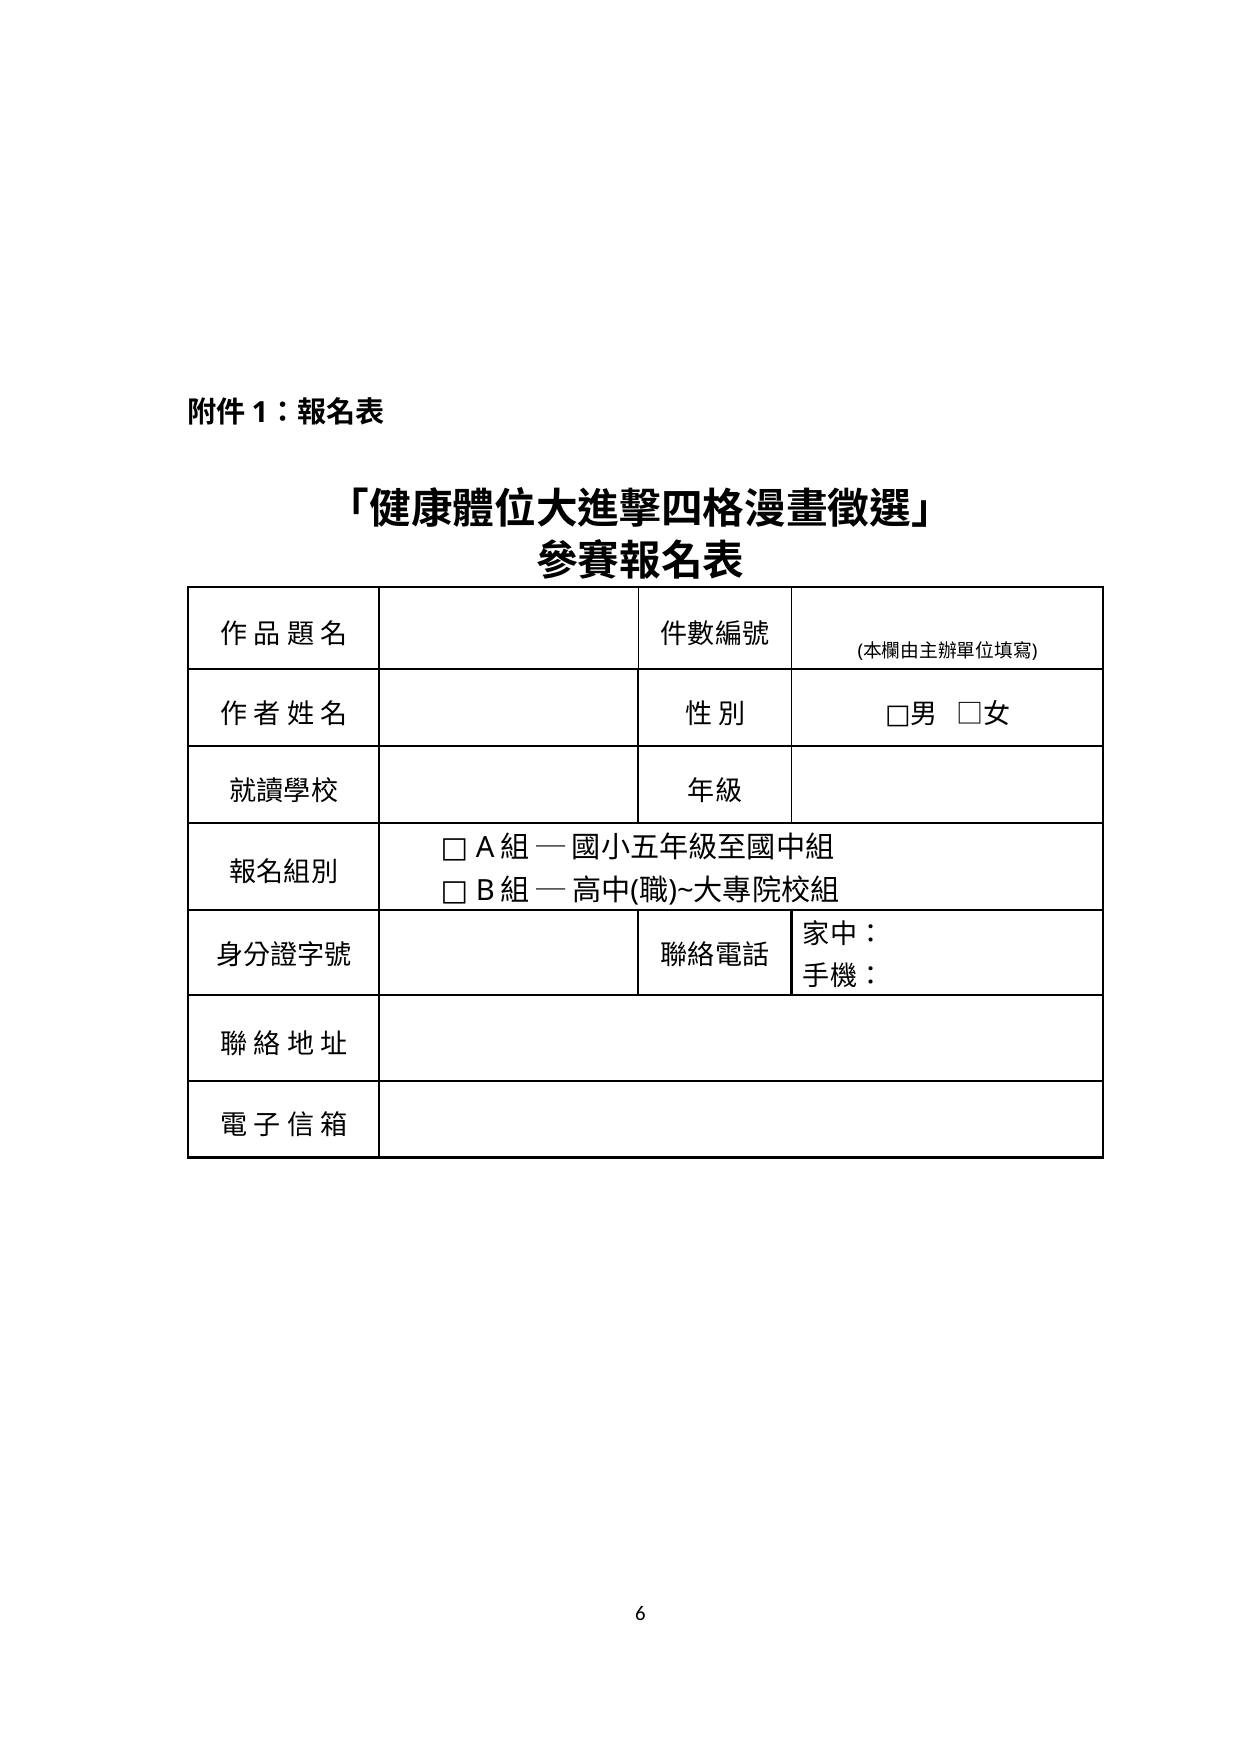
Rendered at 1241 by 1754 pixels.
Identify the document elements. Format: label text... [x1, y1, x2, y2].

table_cell 年級 [639, 747, 791, 822]
table_cell 身分證字號 [189, 911, 378, 994]
table_cell 電 子 信 箱 [189, 1082, 378, 1156]
table_cell 報名組別 [189, 824, 378, 908]
table_cell 家中： 手機： [793, 911, 1102, 994]
table_cell [380, 911, 637, 994]
table_cell [380, 1082, 1102, 1156]
table_header 件數編號 [639, 588, 791, 668]
table_cell 性 別 [639, 670, 791, 745]
table_cell □男 □女 [792, 670, 1102, 745]
table_cell 聯 絡 地 址 [189, 996, 378, 1079]
table_cell [380, 747, 637, 822]
table_cell [792, 747, 1102, 822]
table_cell [380, 996, 1102, 1079]
table_header 作 品 題 名 [189, 588, 378, 668]
table_header [380, 588, 638, 668]
table_cell [380, 670, 637, 745]
table_cell 就讀學校 [189, 747, 378, 822]
text 「健康體位大進擊四格漫畫徵選」 [187, 481, 1093, 533]
table_cell 作 者 姓 名 [189, 670, 378, 745]
table_cell 聯絡電話 [639, 911, 790, 994]
table_header (本欄由主辦單位填寫) [792, 588, 1102, 668]
table_cell □ A組 ─ 國小五年級至國中組 □ B組 ─ 高中(職)~大專院校組 [380, 824, 1102, 908]
text 附件1：報名表 [187, 388, 1093, 431]
text 參賽報名表 [187, 533, 1093, 586]
